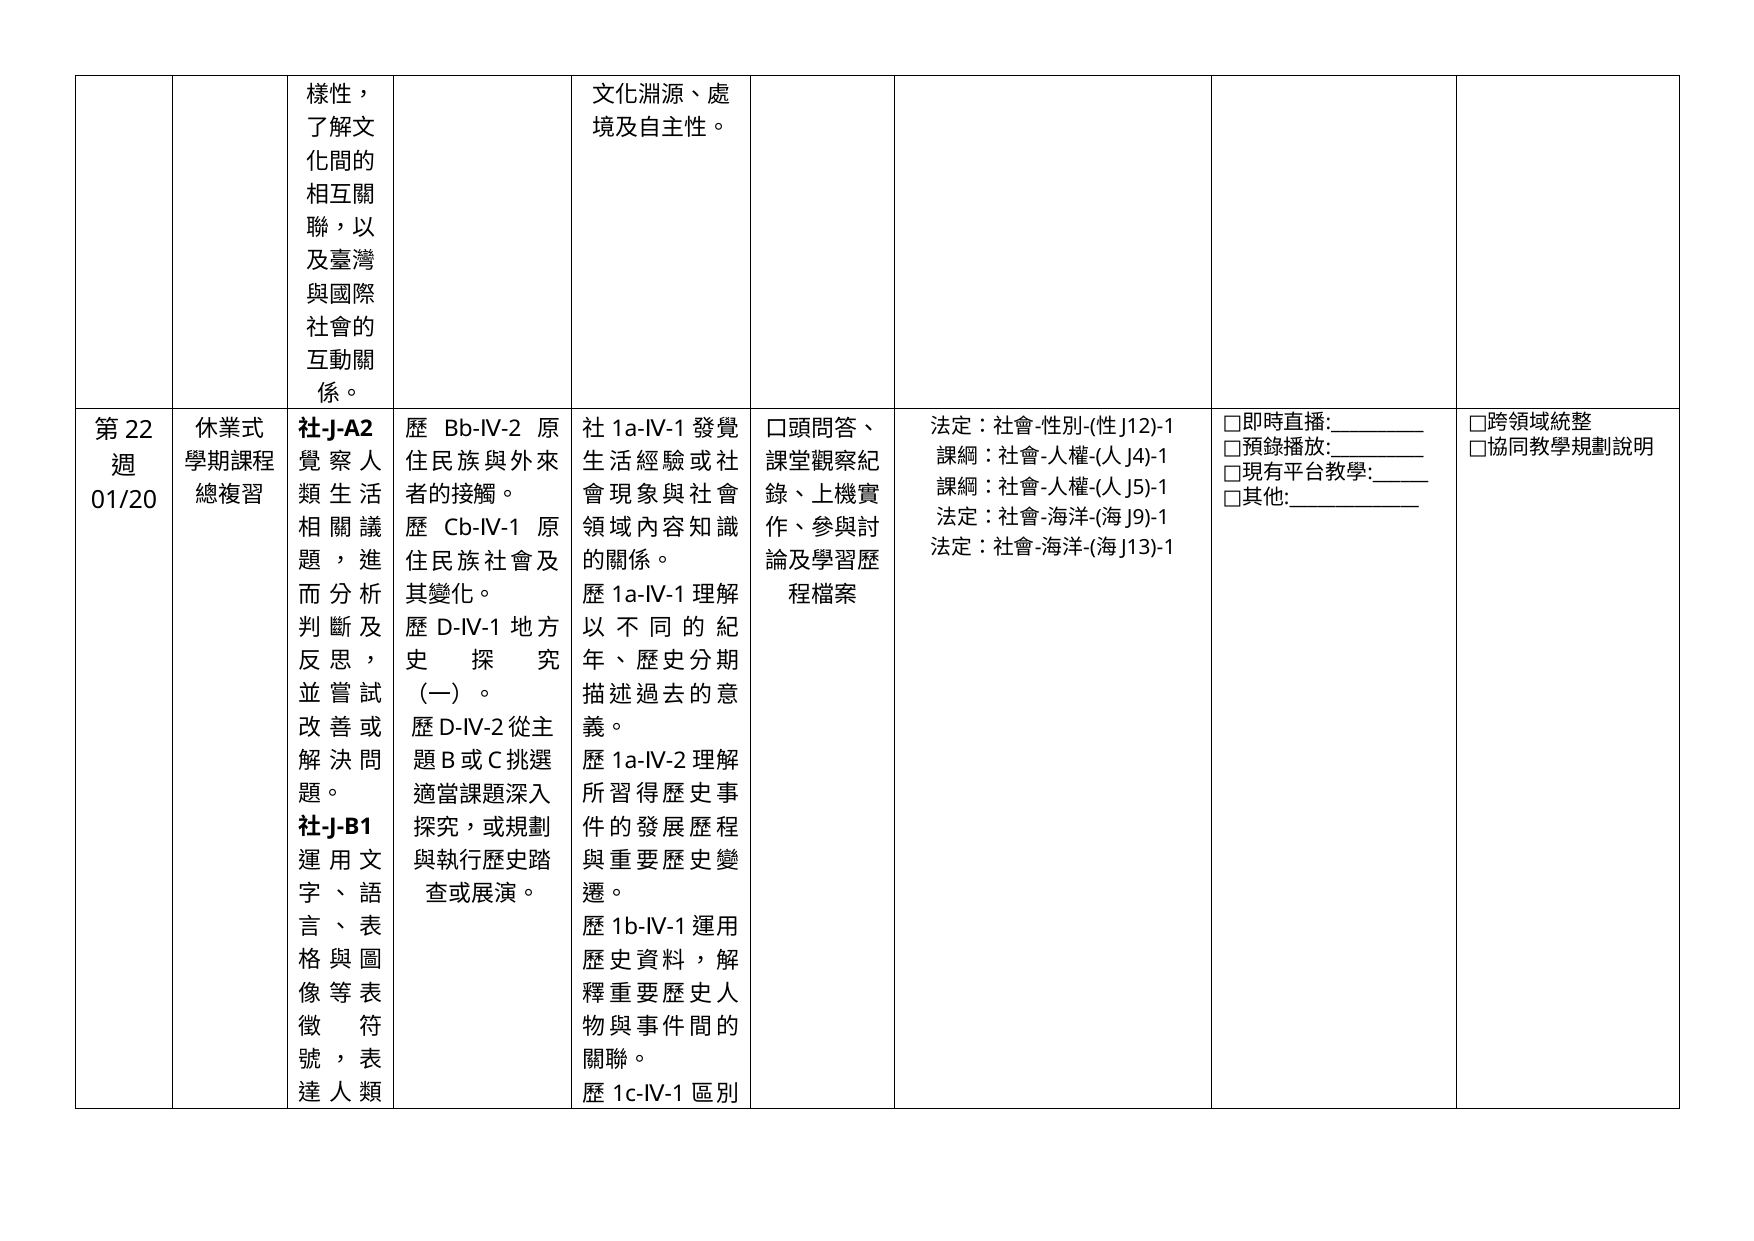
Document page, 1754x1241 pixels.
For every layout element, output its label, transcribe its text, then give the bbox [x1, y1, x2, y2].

table_cell 社1a-Ⅳ-1發覺生活經驗或社會現象與社會領域內容知識的關係。 歷1a-Ⅳ-1理解以不同的紀年、歷史分期描述過去的意義。 歷1a-Ⅳ-2理解所習得歷史事件的發展歷程與重要歷史變遷。 歷1b-Ⅳ-1運用歷史資料，解釋重要歷史人物與事件間的關聯。 歷1c-Ⅳ-1區別 [572, 409, 750, 1108]
table_cell □跨領域統整 □協同教學規劃說明 [1457, 409, 1679, 1108]
table_cell □即時直播:__________ □預錄播放:__________ □現有平台教學:______ □其他:______________ [1212, 409, 1456, 1108]
table_cell [895, 76, 1211, 408]
table_cell 歷Bb-Ⅳ-2原住民族與外來者的接觸。 歷Cb-Ⅳ-1原住民族社會及其變化。 歷D-Ⅳ-1地方史探究（一）。 歷D-Ⅳ-2從主題B或C挑選適當課題深入探究，或規劃與執行歷史踏查或展演。 [394, 409, 571, 1108]
table_cell [1212, 76, 1456, 408]
table_cell 社-J-A2 覺察人類生活相關議題，進而分析判斷及反思，並嘗試改善或解決問題。 社-J-B1 運用文字、語言、表格與圖像等表徵符號，表達人類 [288, 409, 393, 1108]
table_cell [394, 76, 571, 408]
table_cell 文化淵源、處境及自主性。 [572, 76, 750, 408]
table_cell [173, 76, 287, 408]
table_cell [1457, 76, 1679, 408]
table_cell 休業式 學期課程總複習 [173, 409, 287, 1108]
table_cell 第22週 01/20 [76, 409, 172, 1108]
table_cell 法定：社會-性別-(性J12)-1 課綱：社會-人權-(人J4)-1 課綱：社會-人權-(人J5)-1 法定：社會-海洋-(海J9)-1 法定：社會-海洋-(海J13)-1 [895, 409, 1211, 1108]
table_cell 樣性，了解文化間的相互關聯，以及臺灣與國際社會的互動關係。 [288, 76, 393, 408]
table_cell 口頭問答、課堂觀察紀錄、上機實作、參與討論及學習歷程檔案 [751, 409, 894, 1108]
table_cell [751, 76, 894, 408]
table_cell [76, 76, 172, 408]
